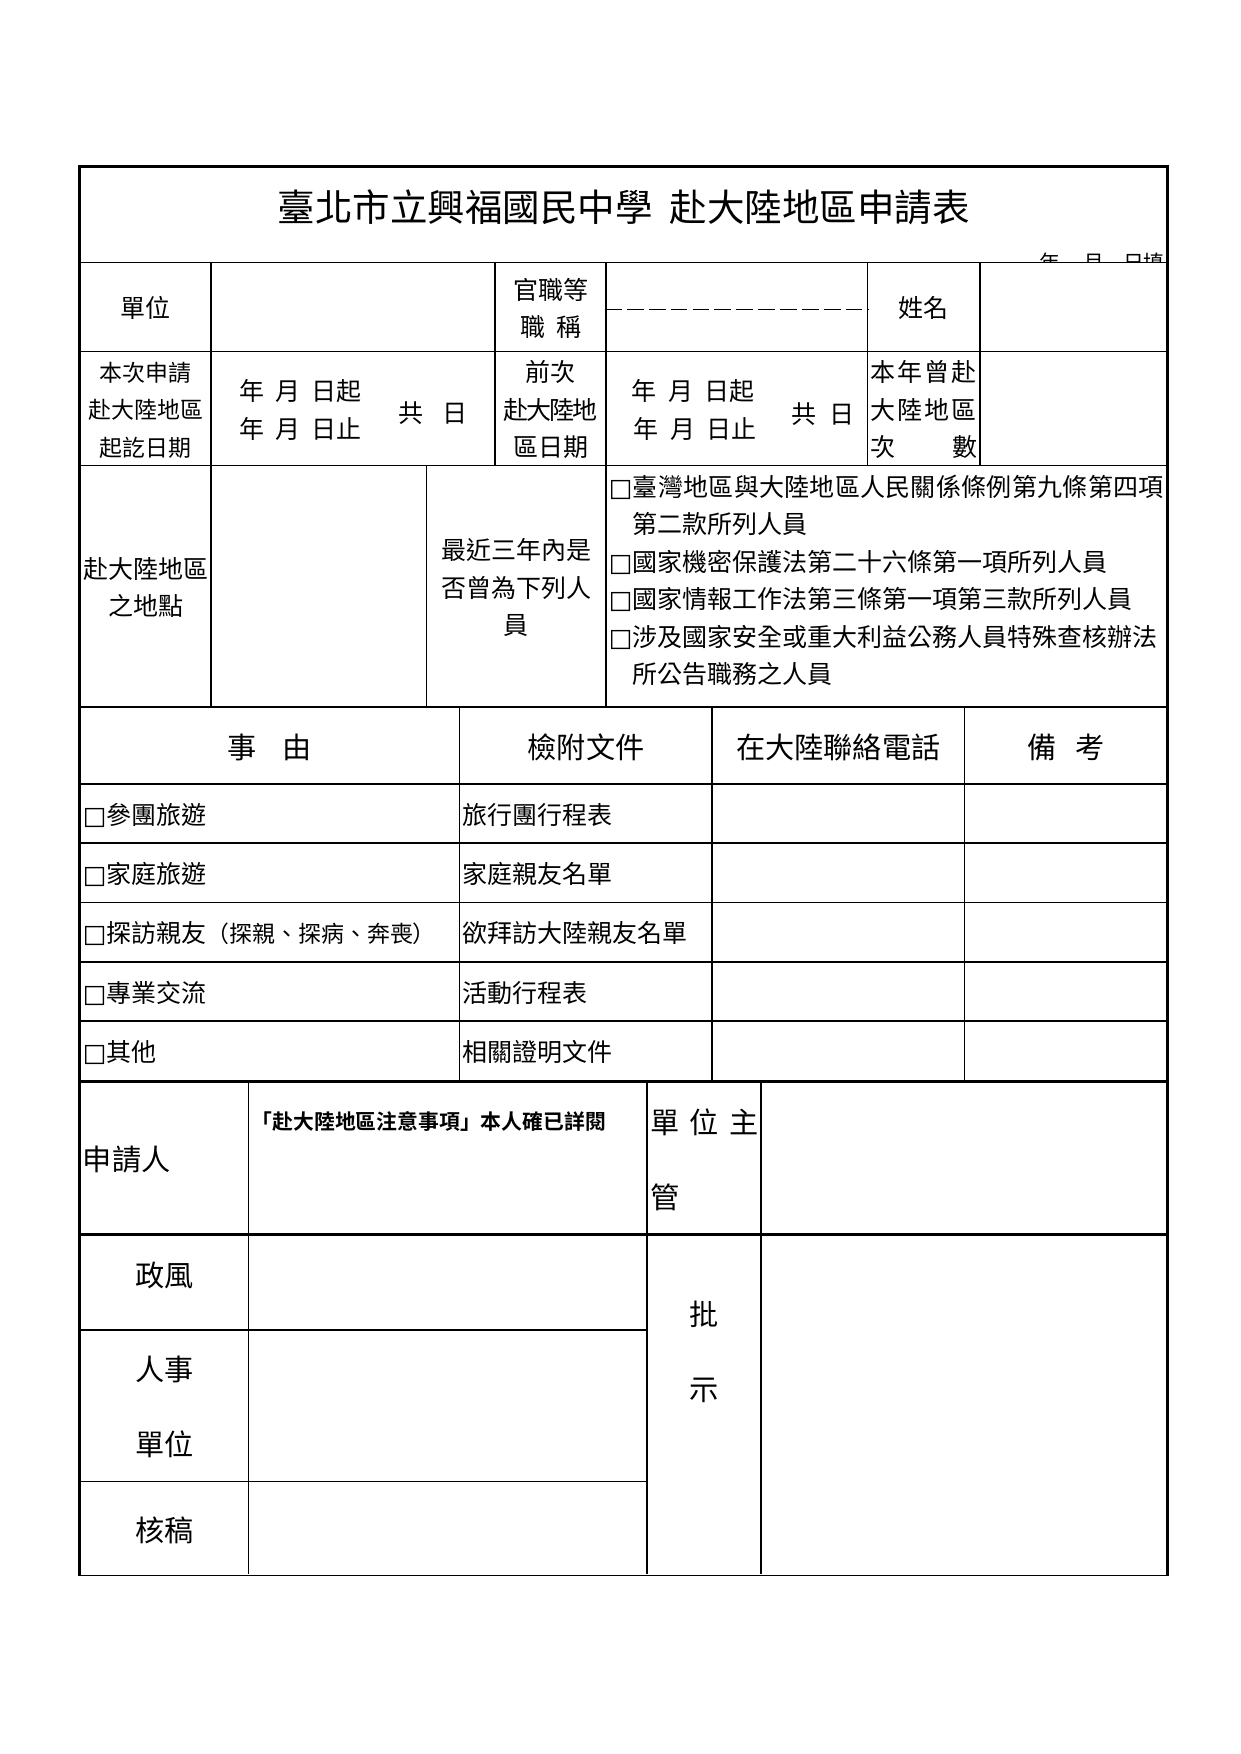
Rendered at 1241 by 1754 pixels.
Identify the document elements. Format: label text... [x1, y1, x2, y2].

table_cell □探訪親友（探親、探病、奔喪） [81, 903, 459, 961]
table_cell [981, 352, 1166, 465]
table_cell 備 考 [965, 708, 1166, 783]
table_cell [607, 263, 867, 308]
table_cell 在大陸聯絡電話 [713, 708, 964, 783]
table_cell [249, 1236, 646, 1329]
table_cell 單位 [81, 263, 210, 351]
table_cell 本次申請 赴大陸地區 起訖日期 [81, 352, 210, 465]
table_cell [212, 466, 426, 706]
table_cell □參團旅遊 [81, 785, 459, 842]
table_cell 檢附文件 [460, 708, 711, 783]
table_cell 批 示 [648, 1236, 760, 1574]
table_cell 申請人 [81, 1083, 248, 1233]
table_cell □專業交流 [81, 963, 459, 1020]
table_cell [249, 1331, 646, 1481]
table_cell 年 月 日起 年 月 日止 [212, 352, 494, 465]
table_cell 事 由 [81, 708, 459, 783]
table_cell 本年曾赴大陸地區次數 [868, 352, 979, 465]
table_cell [713, 844, 964, 902]
table_cell [249, 1482, 646, 1574]
table_cell [965, 844, 1166, 902]
table_cell □其他 [81, 1022, 459, 1080]
table_cell 姓名 [868, 263, 979, 351]
table_cell [762, 1083, 1166, 1233]
table_cell [965, 1022, 1166, 1080]
table_cell [965, 963, 1166, 1020]
table_cell 核稿 [81, 1482, 248, 1574]
table_cell [212, 263, 494, 351]
table_cell [607, 309, 867, 351]
table_cell [965, 785, 1166, 842]
table_header 臺北市立興福國民中學 赴大陸地區申請表 年 月 日填 [81, 168, 1166, 262]
table_cell 政風 單位 [81, 1236, 248, 1329]
table_cell [981, 263, 1166, 351]
table_cell 年 月 日起 年 月 日止 [607, 352, 867, 465]
table_cell □臺灣地區與大陸地區人民關係條例第九條第四項第二款所列人員 □國家機密保護法第二十六條第一項所列人員 □國家情報工作法第三條第一項第三款所列人員 □涉及國家安全或重大利益公務人員特殊查核辦法所公告職務之人員 [607, 466, 1166, 706]
table_cell 旅行團行程表 [460, 785, 711, 842]
table_cell 官職等 職 稱 [496, 263, 605, 351]
table_cell 赴大陸地區之地點 [81, 466, 210, 706]
table_cell [965, 903, 1166, 961]
table_cell [713, 1022, 964, 1080]
table_cell 「赴大陸地區注意事項」本人確已詳閱 [249, 1083, 646, 1233]
table_cell [713, 785, 964, 842]
table_cell [762, 1236, 1166, 1574]
table_cell 欲拜訪大陸親友名單 [460, 903, 711, 961]
table_cell 人事 單位 [81, 1331, 248, 1481]
table_cell 家庭親友名單 [460, 844, 711, 902]
table_cell 單位主管 [648, 1083, 760, 1233]
table_cell 活動行程表 [460, 963, 711, 1020]
table_cell 相關證明文件 [460, 1022, 711, 1080]
table_cell [713, 903, 964, 961]
table_cell [713, 963, 964, 1020]
table_cell 最近三年內是否曾為下列人員 [427, 466, 605, 706]
table_cell 前次 赴大陸地區日期 [496, 352, 605, 465]
table_cell □家庭旅遊 [81, 844, 459, 902]
